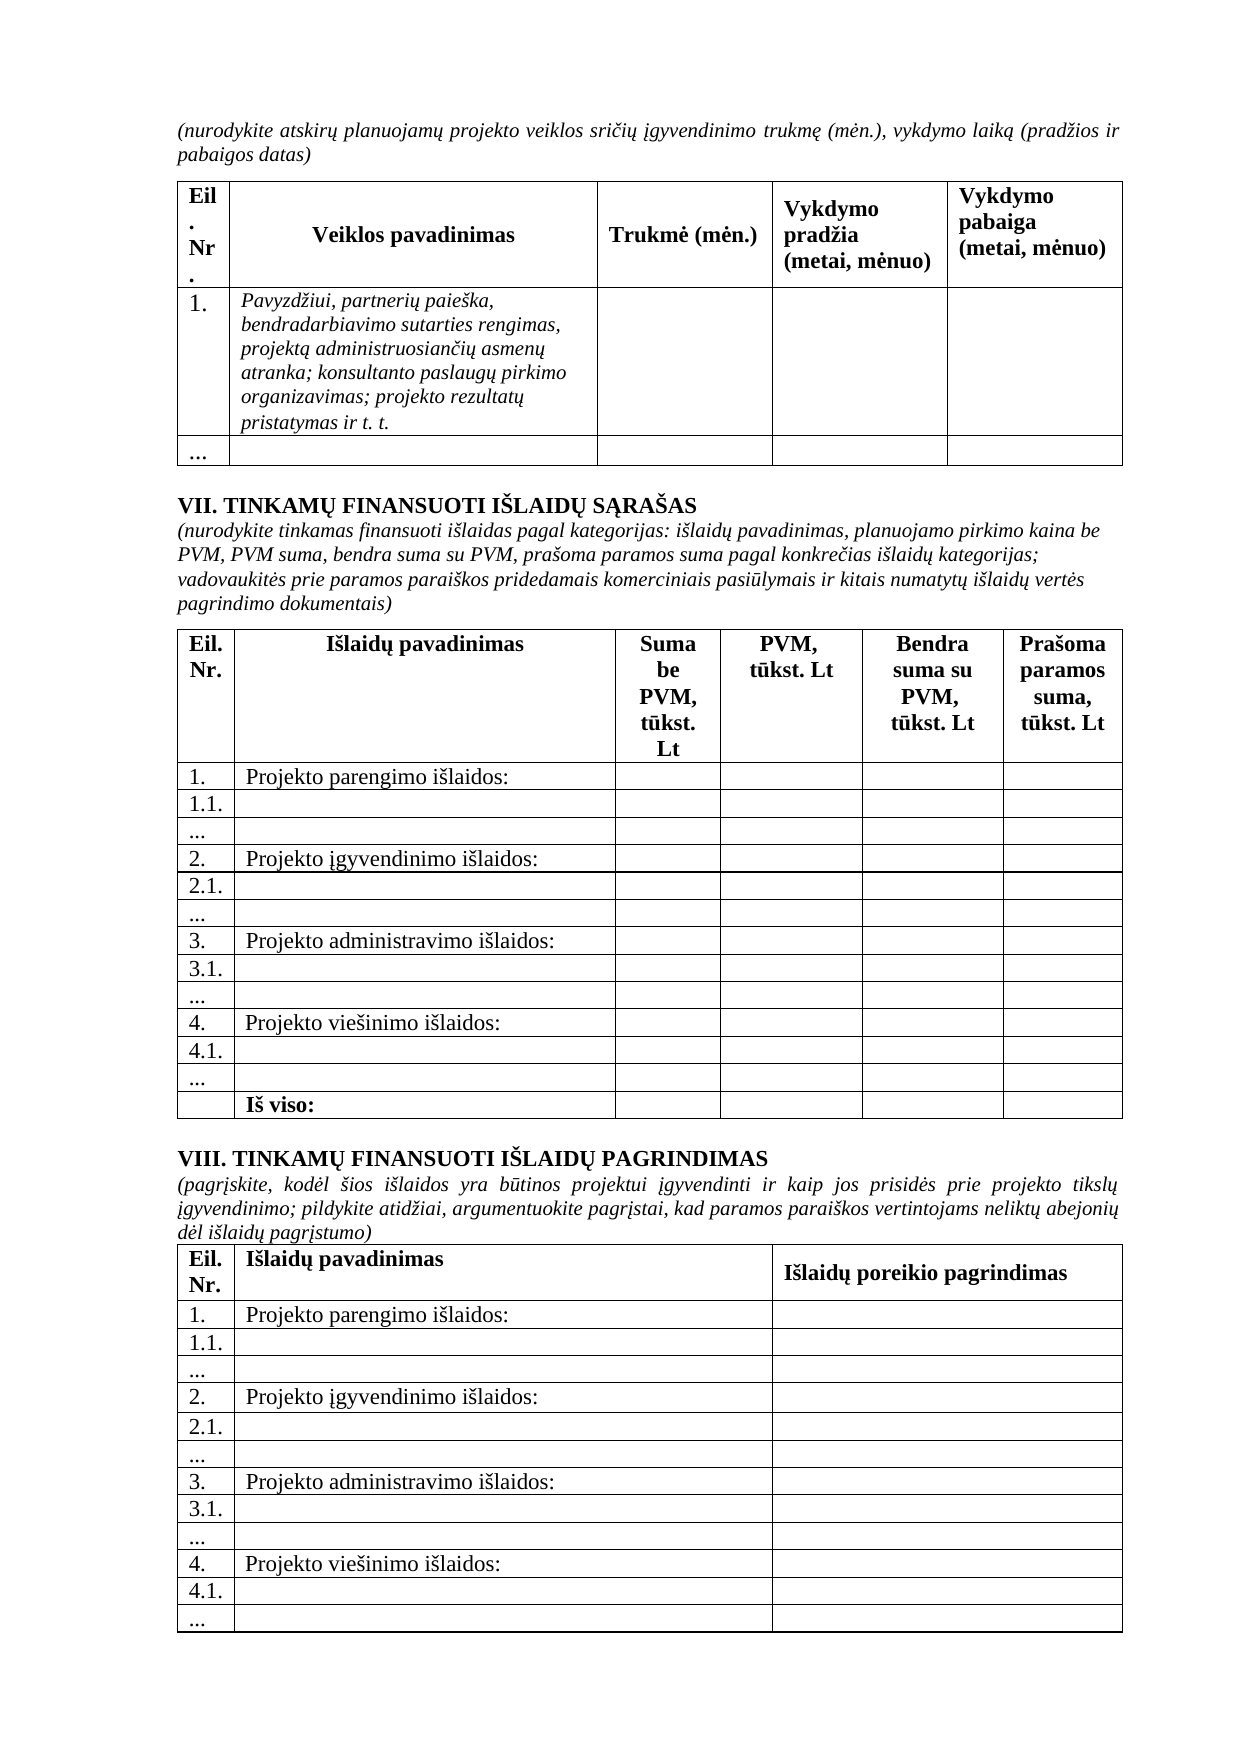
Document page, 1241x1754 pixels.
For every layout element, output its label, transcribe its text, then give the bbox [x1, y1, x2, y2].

table_cell 3. [178, 927, 234, 953]
table_cell [1004, 790, 1122, 817]
table_cell [616, 763, 720, 789]
table_cell Projekto įgyvendinimo išlaidos: [235, 845, 615, 871]
table_cell [616, 982, 720, 1008]
table_cell [1004, 845, 1122, 871]
table_header Išlaidų poreikio pagrindimas [773, 1245, 1122, 1300]
table_header Veiklos pavadinimas [230, 182, 597, 287]
table_cell [721, 982, 862, 1008]
table_cell Projekto administravimo išlaidos: [235, 1468, 772, 1494]
table_cell [235, 1356, 772, 1382]
table_cell [616, 1037, 720, 1063]
table_cell 1. [178, 1301, 234, 1327]
table_cell [235, 1064, 615, 1091]
table_cell [863, 927, 1003, 953]
table_cell [773, 1441, 1122, 1467]
table_cell [235, 1413, 772, 1439]
table_cell [863, 818, 1003, 844]
text VII. TINKAMŲ FINANSUOTI IŠLAIDŲ SĄRAŠAS [177, 492, 1122, 518]
table_cell Projekto viešinimo išlaidos: [235, 1009, 615, 1036]
table_cell [235, 1441, 772, 1467]
table_cell [773, 1550, 1122, 1577]
table_cell [863, 1092, 1003, 1118]
table_cell [1004, 1037, 1122, 1063]
table_cell [773, 1495, 1122, 1522]
table_cell [721, 927, 862, 953]
table_cell [235, 955, 615, 981]
table_cell [721, 1064, 862, 1091]
table_cell Projekto viešinimo išlaidos: [235, 1550, 772, 1577]
table_cell 2. [178, 845, 234, 871]
table_cell [1004, 955, 1122, 981]
table_cell [1004, 763, 1122, 789]
table_cell [773, 288, 947, 435]
table_cell [773, 1605, 1122, 1631]
table_cell [1004, 927, 1122, 953]
table_cell [721, 900, 862, 926]
table_cell [773, 1578, 1122, 1604]
text (nurodykite atskirų planuojamų projekto veiklos sričių įgyvendinimo trukmę (mėn.), vykdymo laiką (pradžios ir pabaigos datas) [177, 118, 1122, 166]
table_cell [948, 288, 1122, 435]
table_cell ... [178, 1523, 234, 1549]
table_cell [235, 900, 615, 926]
table_header PVM, tūkst. Lt [721, 630, 862, 762]
table_cell [616, 818, 720, 844]
table_cell 4. [178, 1009, 234, 1036]
table_cell [773, 1383, 1122, 1412]
table_cell [863, 1009, 1003, 1036]
table_cell [863, 1037, 1003, 1063]
table_cell 2.1. [178, 1413, 234, 1439]
table_cell Projekto parengimo išlaidos: [235, 763, 615, 789]
table_cell [616, 1064, 720, 1091]
table_cell 3.1. [178, 955, 234, 981]
table_cell 3. [178, 1468, 234, 1494]
table_cell [721, 873, 862, 899]
table_cell ... [178, 1441, 234, 1467]
table_cell Pavyzdžiui, partnerių paieška, bendradarbiavimo sutarties rengimas, projektą administruosiančių asmenų atranka; konsultanto paslaugų pirkimo organizavimas; projekto rezultatų pristatymas ir t. t. [230, 288, 597, 435]
table_cell [863, 955, 1003, 981]
table_cell [235, 982, 615, 1008]
table_cell [235, 1578, 772, 1604]
table_cell [235, 1605, 772, 1631]
table_cell [721, 790, 862, 817]
table_cell 1.1. [178, 790, 234, 817]
table_cell [863, 763, 1003, 789]
text (nurodykite tinkamas finansuoti išlaidas pagal kategorijas: išlaidų pavadinimas, planuojamo pirkimo kaina be PVM, PVM suma, bendra suma su PVM, prašoma paramos suma pagal konkrečias išlaidų kategorijas; vadovaukitės prie paramos paraiškos pridedamais komerciniais pasiūlymais ir kitais numatytų išlaidų vertės pagrindimo dokumentais) [177, 518, 1122, 614]
table_cell [863, 790, 1003, 817]
table_cell [235, 818, 615, 844]
table_header Išlaidų pavadinimas [235, 1245, 772, 1300]
table_header Eil. Nr. [178, 630, 234, 762]
table_cell [598, 436, 772, 464]
table_cell [1004, 982, 1122, 1008]
table_cell [616, 1092, 720, 1118]
table_cell [721, 763, 862, 789]
table_cell 4. [178, 1550, 234, 1577]
table_cell [863, 873, 1003, 899]
table_cell [235, 1037, 615, 1063]
table_header Bendra suma su PVM, tūkst. Lt [863, 630, 1003, 762]
table_cell [616, 927, 720, 953]
table_cell [721, 1009, 862, 1036]
table_cell Projekto įgyvendinimo išlaidos: [235, 1383, 772, 1412]
table_cell ... [178, 1356, 234, 1382]
table_cell 1. [178, 763, 234, 789]
table_cell [230, 436, 597, 464]
table_cell [721, 845, 862, 871]
table_cell [235, 1523, 772, 1549]
table_cell [773, 1329, 1122, 1355]
table_cell 1. [178, 288, 229, 435]
table_cell [1004, 1064, 1122, 1091]
text (pagrįskite, kodėl šios išlaidos yra būtinos projektui įgyvendinti ir kaip jos prisidės prie projekto tikslų įgyvendinimo; pildykite atidžiai, argumentuokite pagrįstai, kad paramos paraiškos vertintojams neliktų abejonių dėl išlaidų pagrįstumo) [177, 1172, 1122, 1244]
table_cell [616, 790, 720, 817]
table_cell 4.1. [178, 1037, 234, 1063]
table_header Vykdymo pabaiga (metai, mėnuo) [948, 182, 1122, 287]
table_cell [863, 982, 1003, 1008]
table_cell [773, 436, 947, 464]
table_cell [235, 873, 615, 899]
table_cell ... [178, 900, 234, 926]
table_cell [863, 845, 1003, 871]
table_cell [1004, 818, 1122, 844]
table_cell [948, 436, 1122, 464]
table_cell [773, 1356, 1122, 1382]
table_cell ... [178, 818, 234, 844]
table_cell 2.1. [178, 873, 234, 899]
table_cell [773, 1301, 1122, 1327]
table_cell [863, 900, 1003, 926]
table_cell [773, 1523, 1122, 1549]
table_cell [773, 1468, 1122, 1494]
table_cell [235, 1495, 772, 1522]
table_cell [616, 1009, 720, 1036]
table_cell [616, 900, 720, 926]
table_cell ... [178, 1605, 234, 1631]
table_cell ... [178, 1064, 234, 1091]
table_cell Projekto administravimo išlaidos: [235, 927, 615, 953]
table_cell ... [178, 982, 234, 1008]
table_cell [1004, 900, 1122, 926]
table_cell [721, 1037, 862, 1063]
text VIII. TINKAMŲ FINANSUOTI išlaidų pagrindimas [177, 1145, 1122, 1172]
table_cell [616, 955, 720, 981]
table_header Eil. Nr. [178, 182, 229, 287]
table_cell 4.1. [178, 1578, 234, 1604]
table_cell [721, 818, 862, 844]
table_cell [1004, 1092, 1122, 1118]
table_cell [1004, 873, 1122, 899]
table_cell [616, 845, 720, 871]
table_cell [178, 1092, 234, 1118]
table_cell [721, 955, 862, 981]
table_cell [235, 790, 615, 817]
table_cell 1.1. [178, 1329, 234, 1355]
table_cell [721, 1092, 862, 1118]
table_header Išlaidų pavadinimas [235, 630, 615, 762]
table_header Vykdymo pradžia (metai, mėnuo) [773, 182, 947, 287]
table_cell ... [178, 436, 229, 464]
table_cell [1004, 1009, 1122, 1036]
table_header Prašoma paramos suma, tūkst. Lt [1004, 630, 1122, 762]
table_cell [235, 1329, 772, 1355]
table_header Suma be PVM, tūkst. Lt [616, 630, 720, 762]
table_cell [598, 288, 772, 435]
table_header Trukmė (mėn.) [598, 182, 772, 287]
table_cell 3.1. [178, 1495, 234, 1522]
table_cell [773, 1413, 1122, 1439]
table_cell Iš viso: [235, 1092, 615, 1118]
table_cell [863, 1064, 1003, 1091]
table_header Eil. Nr. [178, 1245, 234, 1300]
table_cell 2. [178, 1383, 234, 1412]
table_cell Projekto parengimo išlaidos: [235, 1301, 772, 1327]
table_cell [616, 873, 720, 899]
